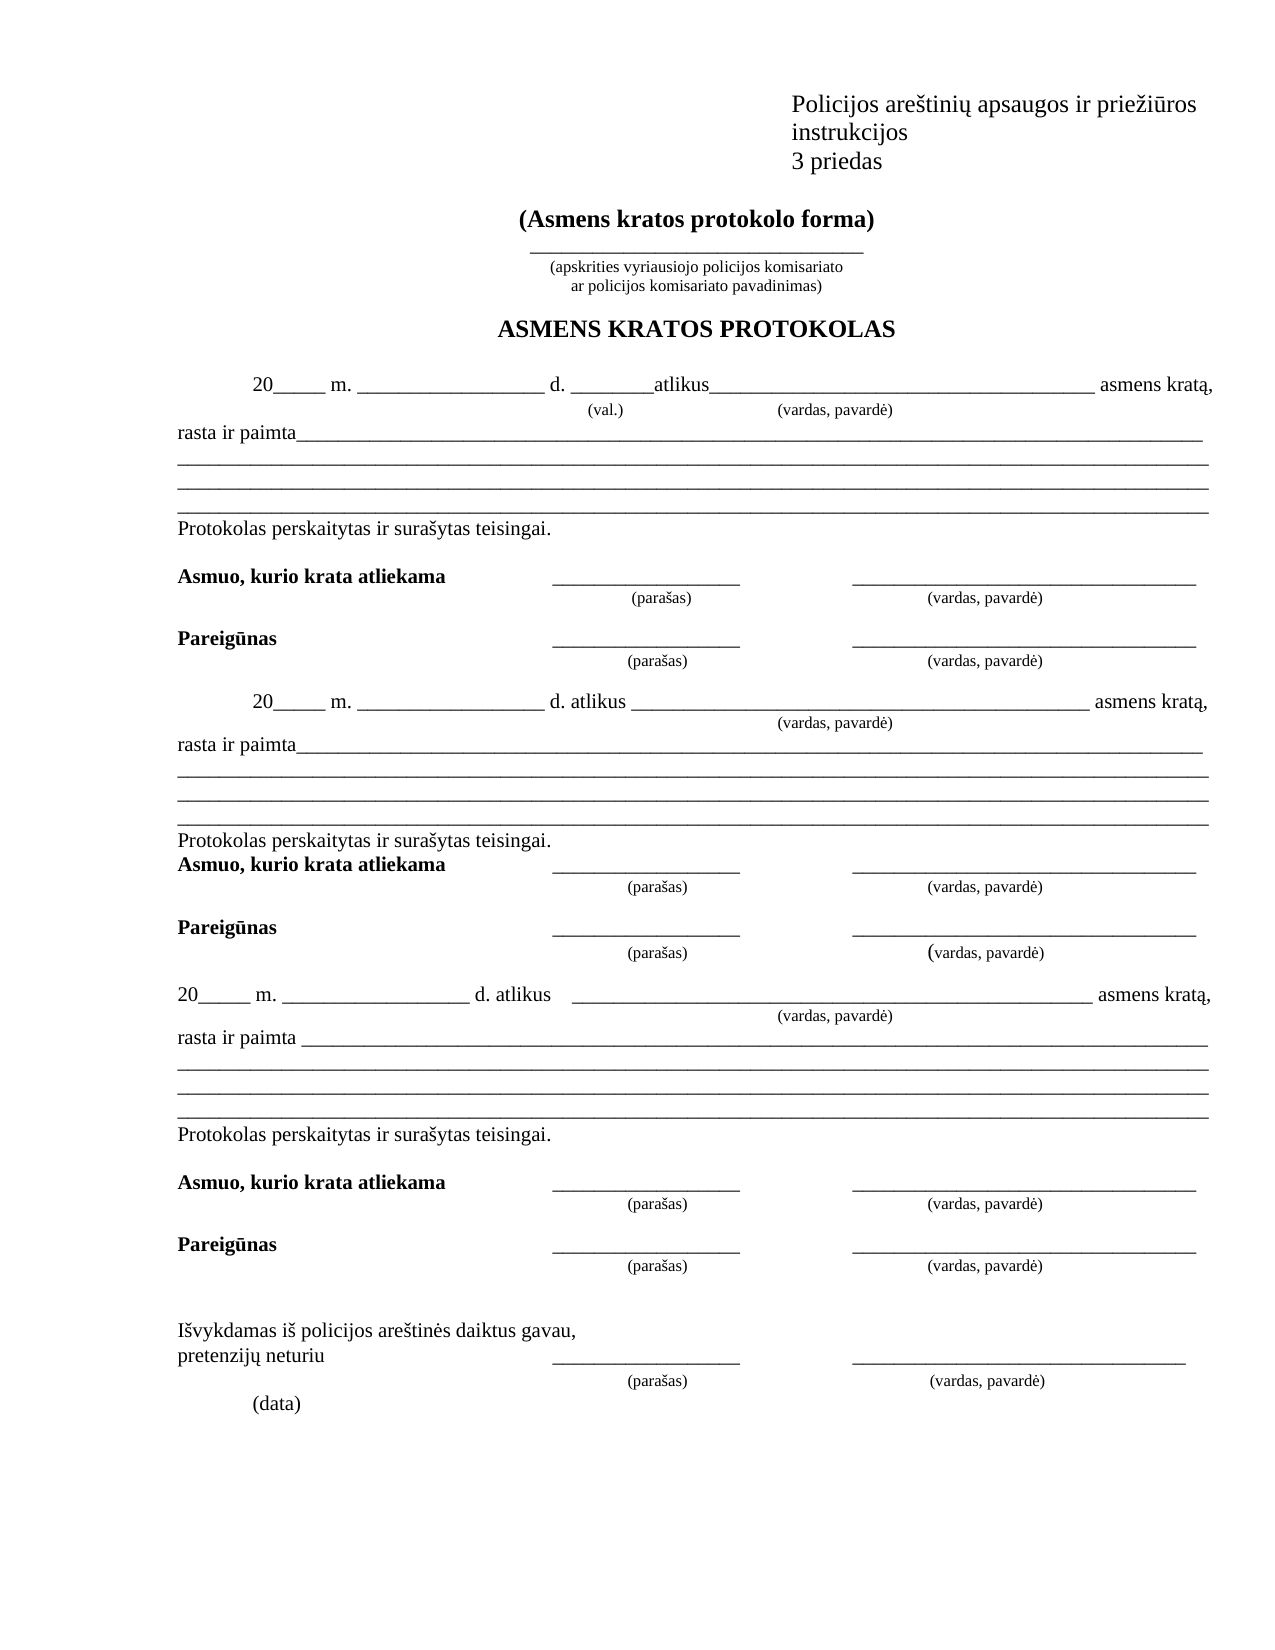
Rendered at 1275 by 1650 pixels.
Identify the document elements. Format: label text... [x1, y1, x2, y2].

text Asmuo, kurio krata atliekama __________________ _________________________________ [177, 1169, 1216, 1194]
text ar policijos komisariato pavadinimas) [177, 276, 1216, 295]
text pretenzijų neturiu __________________ ________________________________ (parašas) (vardas, pavardė) [177, 1342, 1216, 1391]
text (parašas) (vardas, pavardė) [177, 588, 1216, 607]
text (data) [177, 1391, 1216, 1415]
text 20_____ m. __________________ d. atlikus __________________________________________________ asmens kratą, [177, 982, 1216, 1006]
text Asmuo, kurio krata atliekama __________________ _________________________________ [177, 564, 1216, 588]
text 20_____ m. __________________ d. atlikus ____________________________________________ asmens kratą, [177, 689, 1216, 713]
text (vardas, pavardė) [702, 713, 1216, 732]
text Protokolas perskaitytas ir surašytas teisingai. [177, 828, 1216, 852]
text Išvykdamas iš policijos areštinės daiktus gavau, [177, 1318, 1216, 1342]
text Pareigūnas __________________ _________________________________ [177, 1232, 1216, 1256]
text (apskrities vyriausiojo policijos komisariato [177, 256, 1216, 276]
text (parašas) (vardas, pavardė) [177, 876, 1216, 896]
table_header [222, 89, 780, 175]
text Pareigūnas __________________ _________________________________ [177, 915, 1216, 939]
text 20_____ m. __________________ d. ________atlikus_____________________________________ asmens kratą, (val.) (vardas, pavardė) [177, 371, 1216, 419]
text ________________________________ [177, 232, 1216, 256]
text (parašas) (vardas, pavardė) [177, 939, 1216, 963]
text (parašas) (vardas, pavardė) [177, 650, 1216, 669]
text rasta ir paimta_______________________________________________________________________________________ [177, 732, 1216, 756]
text Pareigūnas __________________ _________________________________ [177, 626, 1216, 650]
text Asmuo, kurio krata atliekama __________________ _________________________________ [177, 852, 1216, 876]
text _________________________________________________________________________________________________________________________________________________________________________________________________________________________________________________________________________________________________________ [177, 444, 1216, 516]
text ASMENS KRATOS PROTOKOLAS [177, 314, 1216, 343]
text Protokolas perskaitytas ir surašytas teisingai. [177, 1121, 1216, 1146]
text Protokolas perskaitytas ir surašytas teisingai. [177, 516, 1216, 540]
text _________________________________________________________________________________________________________________________________________________________________________________________________________________________________________________________________________________________________________ [177, 756, 1216, 828]
text (parašas) (vardas, pavardė) [177, 1194, 1216, 1213]
text (vardas, pavardė) [177, 1006, 1216, 1025]
table_header Policijos areštinių apsaugos ir priežiūros instrukcijos 3 priedas [780, 89, 1227, 175]
text (Asmens kratos protokolo forma) [177, 204, 1216, 232]
text (parašas) (vardas, pavardė) [177, 1256, 1216, 1275]
text rasta ir paimta_______________________________________________________________________________________ [177, 419, 1216, 444]
text _________________________________________________________________________________________________________________________________________________________________________________________________________________________________________________________________________________________________________ [177, 1049, 1216, 1121]
text rasta ir paimta _______________________________________________________________________________________ [177, 1025, 1216, 1049]
